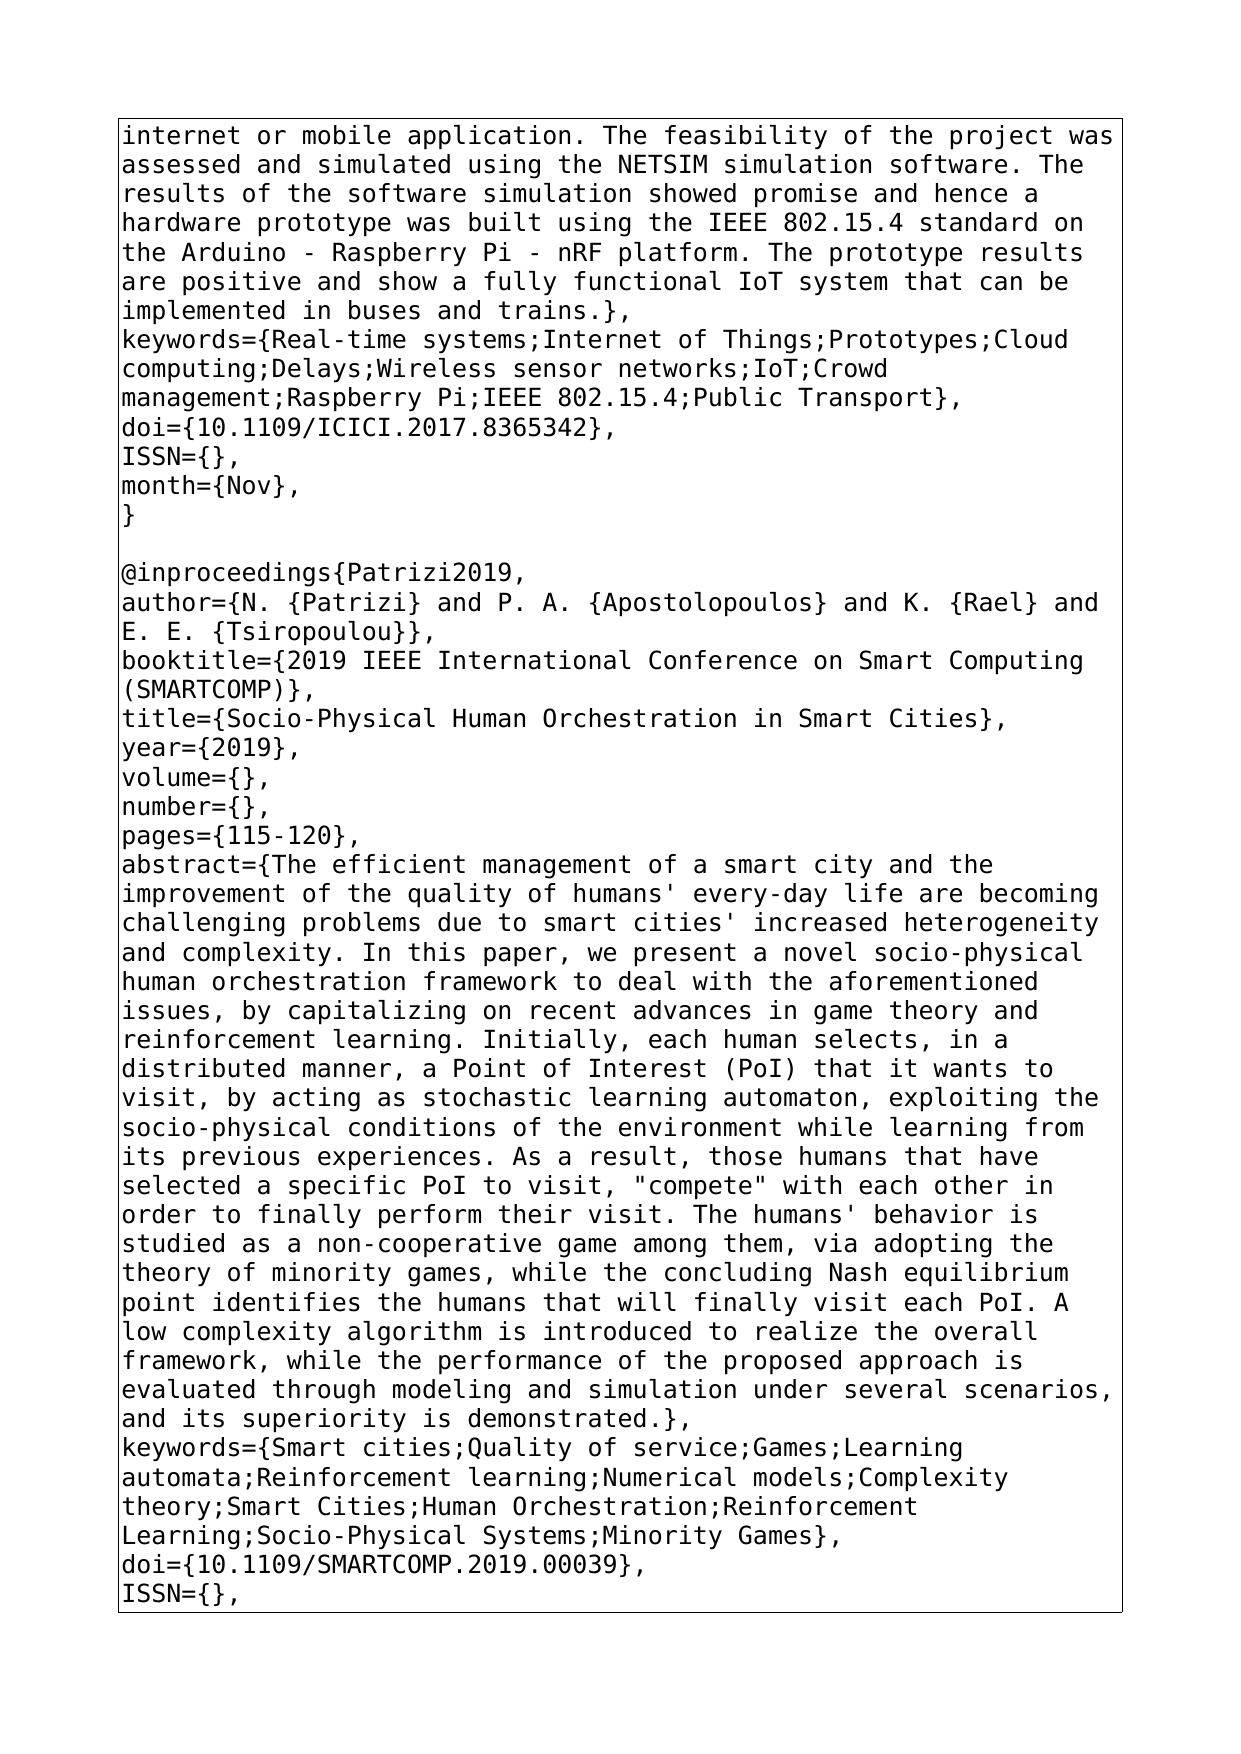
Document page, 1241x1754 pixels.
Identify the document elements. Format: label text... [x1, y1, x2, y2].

table_header internet or mobile application. The feasibility of the project was assessed and simulated using the NETSIM simulation software. The results of the software simulation showed promise and hence a hardware prototype was built using the IEEE 802.15.4 standard on the Arduino - Raspberry Pi - nRF platform. The prototype results are positive and show a fully functional IoT system that can be implemented in buses and trains.}, keywords={Real-time systems;Internet of Things;Prototypes;Cloud computing;Delays;Wireless sensor networks;IoT;Crowd management;Raspberry Pi;IEEE 802.15.4;Public Transport}, doi={10.1109/ICICI.2017.8365342}, ISSN={}, month={Nov}, } @inproceedings{Patrizi2019, author={N. {Patrizi} and P. A. {Apostolopoulos} and K. {Rael} and E. E. {Tsiropoulou}}, booktitle={2019 IEEE International Conference on Smart Computing (SMARTCOMP)}, title={Socio-Physical Human Orchestration in Smart Cities}, year={2019}, volume={}, number={}, pages={115-120}, abstract={The efficient management of a smart city and the improvement of the quality of humans' every-day life are becoming challenging problems due to smart cities' increased heterogeneity and complexity. In this paper, we present a novel socio-physical human orchestration framework to deal with the aforementioned issues, by capitalizing on recent advances in game theory and reinforcement learning. Initially, each human selects, in a distributed manner, a Point of Interest (PoI) that it wants to visit, by acting as stochastic learning automaton, exploiting the socio-physical conditions of the environment while learning from its previous experiences. As a result, those humans that have selected a specific PoI to visit, "compete" with each other in order to finally perform their visit. The humans' behavior is studied as a non-cooperative game among them, via adopting the theory of minority games, while the concluding Nash equilibrium point identifies the humans that will finally visit each PoI. A low complexity algorithm is introduced to realize the overall framework, while the performance of the proposed approach is evaluated through modeling and simulation under several scenarios, and its superiority is demonstrated.}, keywords={Smart cities;Quality of service;Games;Learning automata;Reinforcement learning;Numerical models;Complexity theory;Smart Cities;Human Orchestration;Reinforcement Learning;Socio-Physical Systems;Minority Games}, doi={10.1109/SMARTCOMP.2019.00039}, ISSN={}, [119, 119, 1122, 1612]
